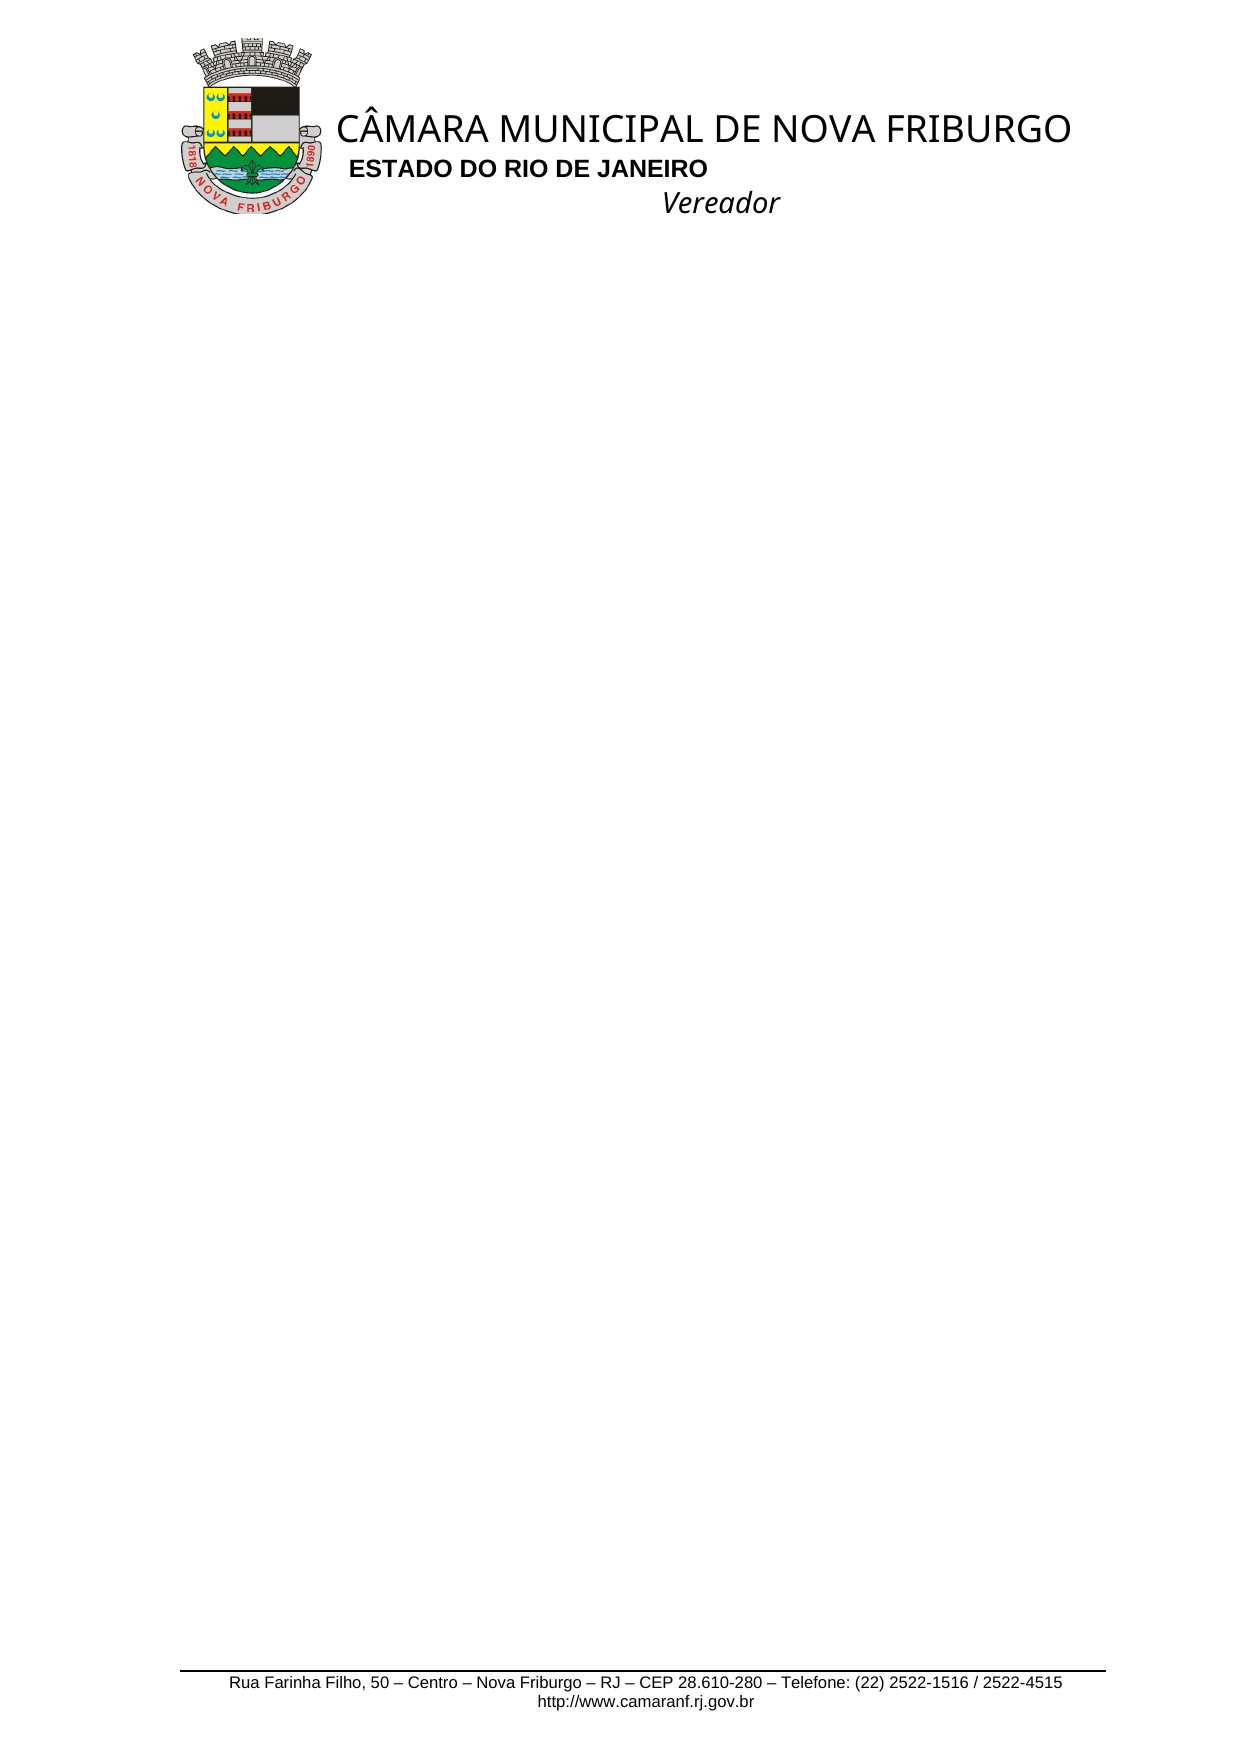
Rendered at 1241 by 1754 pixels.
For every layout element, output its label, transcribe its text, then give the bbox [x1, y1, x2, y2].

text Vereador [180, 182, 1106, 222]
